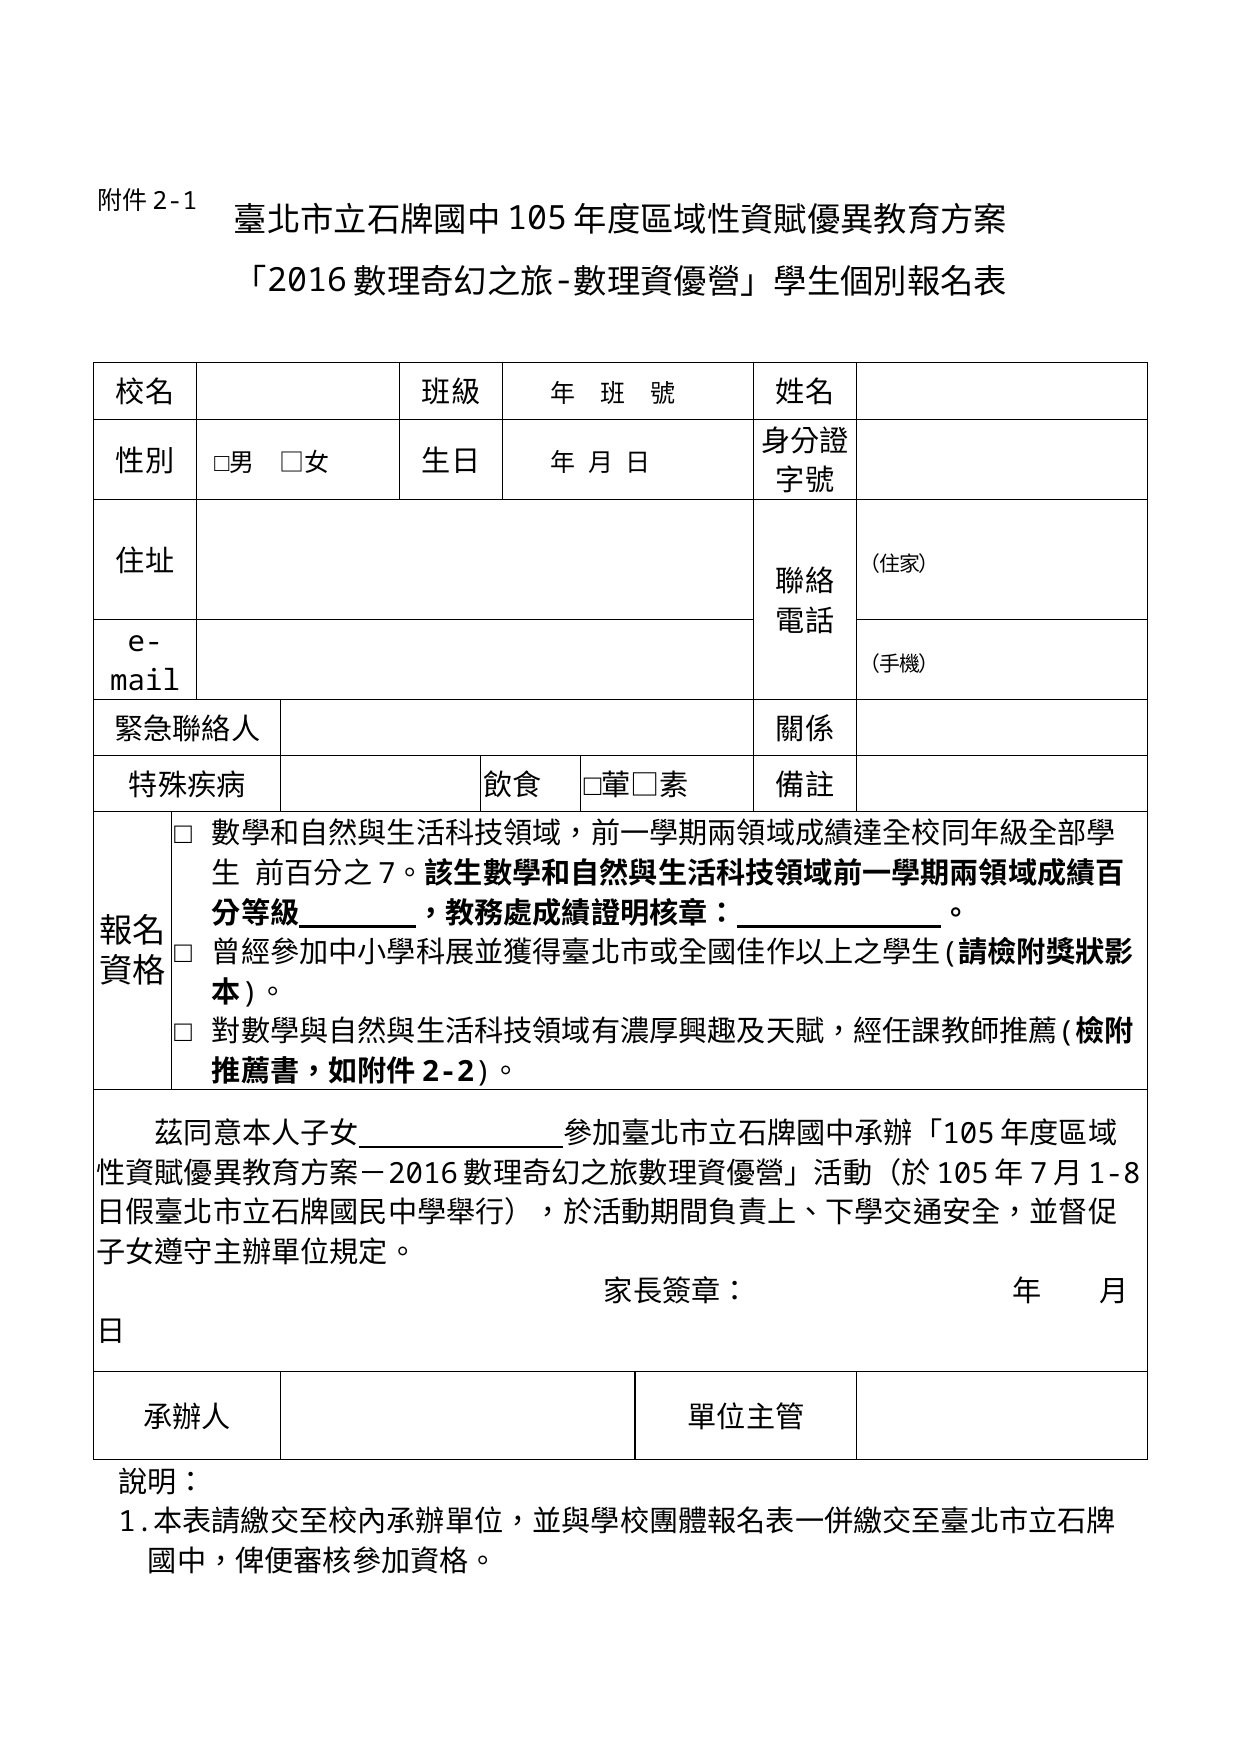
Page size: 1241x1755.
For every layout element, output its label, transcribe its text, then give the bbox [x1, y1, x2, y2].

table_cell 緊急聯絡人 [94, 700, 280, 755]
table_cell [857, 756, 1147, 811]
table_cell [197, 500, 753, 618]
table_cell □葷□素 [581, 756, 753, 811]
table_cell [857, 420, 1147, 499]
table_cell □男 □女 [197, 420, 399, 499]
table_cell 生日 [400, 420, 502, 499]
table_cell 備註 [754, 756, 856, 811]
table_cell 特殊疾病 [94, 756, 280, 811]
table_header 校名 [94, 363, 196, 418]
table_cell 飲食 [481, 756, 580, 811]
table_cell 關係 [754, 700, 856, 755]
table_cell e-mail [94, 620, 196, 699]
table_cell 茲同意本人子女 參加臺北市立石牌國中承辦「105年度區域性資賦優異教育方案－2016數理奇幻之旅數理資優營」活動（於105年7月1-8日假臺北市立石牌國民中學舉行），於活動期間負責上、下學交通安全，並督促子女遵守主辦單位規定。 家長簽章： 年 月 日 [94, 1090, 1147, 1371]
table_cell 住址 [94, 500, 196, 618]
text 臺北市立石牌國中105年度區域性資賦優異教育方案 [82, 173, 1122, 237]
table_cell 數學和自然與生活科技領域，前一學期兩領域成績達全校同年級全部學生 前百分之7。該生數學和自然與生活科技領域前一學期兩領域成績百分等級 ，教務處成績證明核章： 。 曾經參加中小學科展並獲得臺北市或全國佳作以上之學生(請檢附獎狀影本)。 對數學與自然與生活科技領域有濃厚興趣及天賦，經任課教師推薦(檢附推薦書，如附件2-2)。 [172, 812, 1147, 1089]
table_cell [857, 700, 1147, 755]
table_header 姓名 [754, 363, 856, 418]
text 1.本表請繳交至校內承辦單位，並與學校團體報名表一併繳交至臺北市立石牌國中，俾便審核參加資格。 [118, 1500, 1122, 1579]
table_header [857, 363, 1147, 418]
table_header 年 班 號 [503, 363, 753, 418]
table_cell 承辦人 [94, 1372, 280, 1459]
table_cell 性別 [94, 420, 196, 499]
table_cell [281, 1372, 634, 1459]
table_cell （住家） [857, 500, 1147, 618]
text 附件2-1 [97, 180, 210, 216]
text 說明： [118, 1460, 1122, 1500]
table_cell （手機） [857, 620, 1147, 699]
text 「2016數理奇幻之旅-數理資優營」學生個別報名表 [118, 237, 1122, 300]
table_cell [197, 620, 753, 699]
table_cell 聯絡 電話 [754, 500, 856, 699]
table_header [197, 363, 399, 418]
table_header 班級 [400, 363, 502, 418]
table_cell 年 月 日 [503, 420, 753, 499]
table_cell 單位主管 [636, 1372, 856, 1459]
table_cell [281, 700, 753, 755]
table_cell 報名資格 [94, 812, 171, 1089]
table_cell 身分證 字號 [754, 420, 856, 499]
table_cell [281, 756, 480, 811]
table_cell [857, 1372, 1147, 1459]
